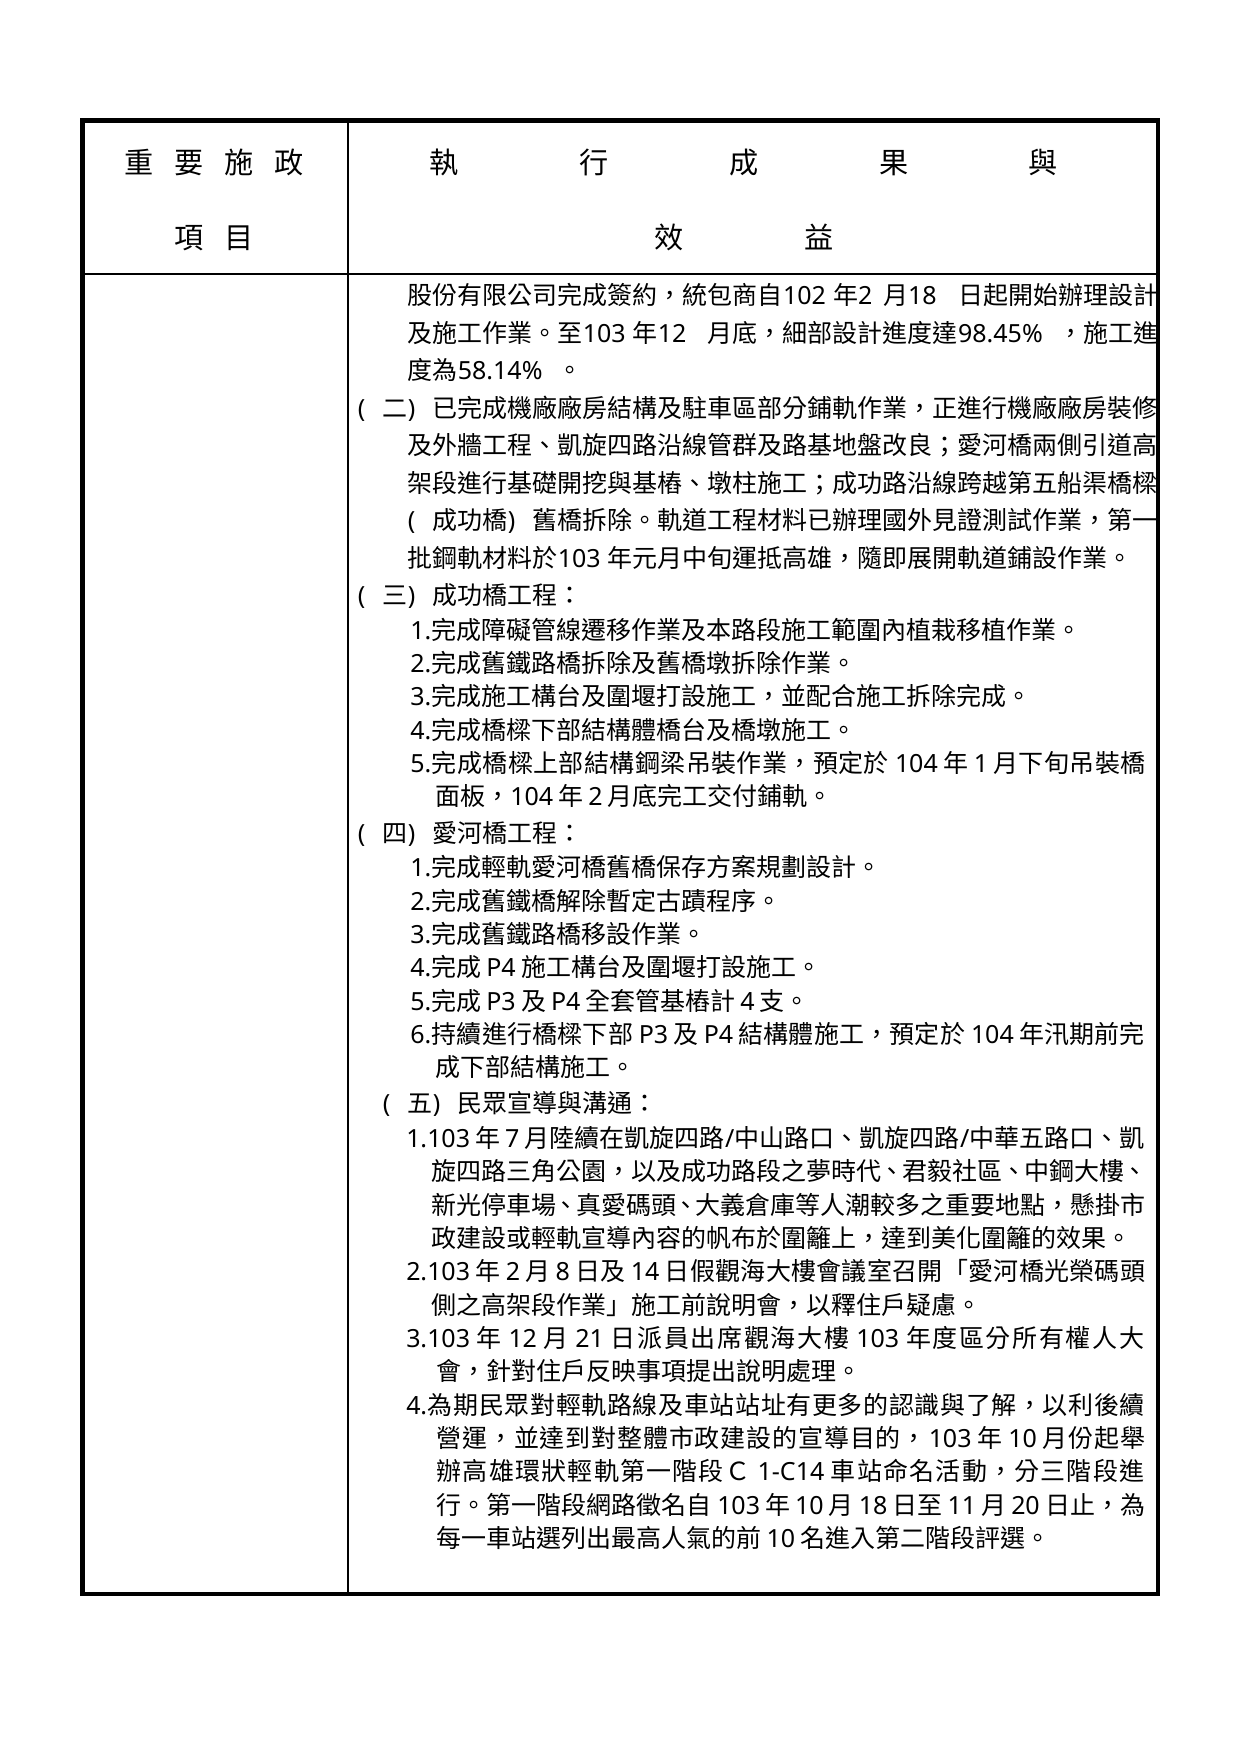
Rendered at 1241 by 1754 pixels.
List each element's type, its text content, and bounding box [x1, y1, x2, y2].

table_cell 壹、紅橘線路網建設 一、R11永久站工程 二、民間參與捷運顧問服務 貳、環狀輕軌捷運建設 一、用地取得及拆遷補償 二、輕軌第一階段通車路段土建及軌道工程 三、輕軌第一階段通車路段機電系統工程 三、專案管理顧問 四、監造顧問 五、第二階段工程前置作業 參、高雄市大眾捷運系統土地開發基金 一、土地開發基金 二、土地開發業務 肆、長期路網規劃 一、整體路網規劃 岡山路竹延伸線 三、鳳山線可行性研究 伍、永續經營管理 一、環保基金補助捷運票價計畫 二、財務監督 三、興建營運合約修約作業 四、禁限建業務 陸、代辦工程 一、前鎮區仁愛國小校舍改建工程 二、前鎮區樂群國小校舍改建工程 三、左營區立德國中校舍改建工程 四、三民區博愛國小校舍改建工程 五、衛武營藝術文化中心捷運連通道工程 柒、工務行政 一、文書研考 二、總務工作 三、會計業務 四、人事業務 五、政風業務 六、資訊業務 [85, 275, 347, 1592]
table_header 執 行 成 果 與 效 益 [349, 123, 1156, 273]
table_header 重要施政項目 [85, 123, 347, 273]
table_cell (一)捷運紅線R11永久站規劃與鐵路地下化高雄車站共構，必須配合高雄市區鐵路地下化(高雄計畫)時程辦理，結構體部份由交通部鐵路改建工程局代辦，建築裝修、水環及機電系統由本府捷運局辦理。 (二)103年度持續配合交通部鐵路改建工程局辦理捷運R11共構車站相關作業，103年4月底完成U-4層結構體交付，捷運團隊隨即進場施作第一階段工程，歷經近8個月的努力趲趕，103年12月提前完成R11車站永久軌道順利切換，並於同月月底交付交通部鐵路改建工程局推動後續高雄市區鐵路地下化工程。 (三)截至103年12月底R11永久站第一階段工程政府投資部分土建（包含建築及裝修）、水環等工程，已全數完成勘驗，民間投資部分除配合永久軌道切換，機電系統工程前置工項亦均已完成，並持續進行切換後續作業；另第二階段工程細部設計亦陸續進行中。 本府捷運局委託品質及安全管理監督顧問（C3顧問）服務，針對興建營運 合約履約爭議及相關議題等事項，提供法律服務及專業技術服務工作，103 年完成結案作業。 臺鐵用地:第一階段通車路段之機廠及路廊所需台鐵土地已完成租用程序並交付施工。 中油用地：所需中油土地業完成徵收程序並交付施工。 航港局用地：所需港埠土地業完成租用程序並交付施工。 文化部用地：所需海洋流行音樂中心土地業完成有償撥用程序。 機廠用地：所需國有地1筆已完成有償撥用程序並交付施工。 車站設施用地：所需市有地部份，已分別取得土地使用權同意書。 臨海新路用地：所需計畫道路範圍業完成國有地撥用程序。 (一)高雄環狀輕軌（第一階段）統包工程於102年1月30日由本府捷運工程局與CAF（西班牙鐵路建設和協助股份有限公司）及長鴻營造股份有限公司完成簽約，統包商自102年2月18日起開始辦理設計及施工作業。至103年12月底，細部設計進度達98.45%，施工進度為58.14%。 (二)已完成機廠廠房結構及駐車區部分鋪軌作業，正進行機廠廠房裝修及外牆工程、凱旋四路沿線管群及路基地盤改良；愛河橋兩側引道高架段進行基礎開挖與基樁、墩柱施工；成功路沿線跨越第五船渠橋樑(成功橋)舊橋拆除。軌道工程材料已辦理國外見證測試作業，第一批鋼軌材料於103年元月中旬運抵高雄，隨即展開軌道鋪設作業。 (三)成功橋工程： 1.完成障礙管線遷移作業及本路段施工範圍內植栽移植作業。 2.完成舊鐵路橋拆除及舊橋墩拆除作業。 3.完成施工構台及圍堰打設施工，並配合施工拆除完成。 4.完成橋樑下部結構體橋台及橋墩施工。 5.完成橋樑上部結構鋼梁吊裝作業，預定於104年1月下旬吊裝橋面板，104年2月底完工交付鋪軌。 (四)愛河橋工程： 1.完成輕軌愛河橋舊橋保存方案規劃設計。 2.完成舊鐵橋解除暫定古蹟程序。 3.完成舊鐵路橋移設作業。 4.完成P4施工構台及圍堰打設施工。 5.完成P3及P4全套管基樁計4支。 6.持續進行橋樑下部P3及P4結構體施工，預定於104年汛期前完成下部結構施工。 (五)民眾宣導與溝通： 1.103年7月陸續在凱旋四路/中山路口、凱旋四路/中華五路口、凱旋四路三角公園，以及成功路段之夢時代、君毅社區、中鋼大樓、新光停車場、真愛碼頭、大義倉庫等人潮較多之重要地點，懸掛市政建設或輕軌宣導內容的帆布於圍籬上，達到美化圍籬的效果。 2.103年2月8日及14日假觀海大樓會議室召開「愛河橋光榮碼頭側之高架段作業」施工前說明會，以釋住戶疑慮。 3.103年12月21日派員出席觀海大樓103年度區分所有權人大會，針對住戶反映事項提出說明處理。 4.為期民眾對輕軌路線及車站站址有更多的認識與了解，以利後續營運，並達到對整體市政建設的宣導目的，103年10月份起舉辦高雄環狀輕軌第一階段Ｃ1-C14車站命名活動，分三階段進行。第一階段網路徵名自103年10月18日至11月20日止，為每一車站選列出最高人氣的前10名進入第二階段評選。 （一）統包商已完成輕軌核心機電系統細部設計，本府捷運工程局與專案管理顧問亦已完成文件審查與核定作業。 （二）截至103年12月底為止，機電系統施工進度為68.7％。 （三）103年4月20日～28日捷運局代表會同專案管理顧問、監造顧問至西班牙參與見證供電系統充電模組、轉向架廠驗及車輛製造施工品質查驗，103年7月6日～14日參與第一列車及號誌設備國外工廠典型測試作業。 （四）進行機電各子系統設備的製造、工廠測試與運送作業。 （五）進行C1站至C3站沿線道旁、車站與機廠之號誌、供電、通訊、自動收費等機電子系統設備的安裝測試作業。 （六）車輛系統： 第一列車於103年9月13日運抵高雄，11月9日～16日在C2車站辦理輕軌列車靜態參觀，讓民眾進入車廂親身接觸，並透過專人解說進一步瞭解高雄輕軌捷運系統特色：無架空線、100%低地板、沿線高綠覆率，兼具美學、友善、環保等設計理念，別具教育正面意義。後續經過整備工作後，隨即進行上線測試作業。 第二、三列車分別於103年11月28日及12月21日運抵高雄。 （七）供電系統： 輕軌機廠設備室（DTSS/TSS1）受到高雄氣爆重建工程影響的施工問題已於9月底起陸續排除，供電系統承包商於10月初開始進場施作，並於11月初完成台電供電。 C1、C2車站已完成站內佈纜及導電軌安裝。 進行機廠駐車區架空線電力電桿安裝作業。 為期輕軌捷運用電申請順利及增進台電瞭解輕軌電車充電時之技術特性，103年12月18日召開「高雄輕軌捷運以22KV配電級饋線供電對系統衝擊之因應檢討座談會」。 (八)號誌系統： 協調本府交通局持續就輕軌沿線路口之輕軌號誌與交通號誌整合工作進行研商。 安裝C1～C2車站號誌系統道旁設備回圈、號誌燈，以及計軸器。 (九)自動收費系統：C1、C2車站月台單程票售票機及驗票機安裝定位完成。 (十)通訊系統： C1、C2車站通訊設備（旅客資訊顯示器、攝影機設備、對講機）安裝完成。 安裝輕軌機廠設備室（DTSS/TSS1）通訊設備（包含無線電、光纖傳輸、閉路電視監視及電話等設備）。 (十一)機廠維修設備：調度車(Shunting Vehicle)於103年7月18日運抵高雄。 (一)委聘專案管理顧問協助輕軌統包工程的諮詢審查，從規劃、設計、施工到使用維護階段做一系列管理。專案管理顧問除已依約辦理各項管理計畫及細部設計文件審查、時程檢討管控、營運機構籌設等專業服務工作外，雙方亦完成兩次契約變更作業，辦理營運機構招標及委請國家地理頻道宣傳等作業，俾利輕軌工程等相關工項能持續向外推展能見度，並期許未來營運機構亦能無縫接軌，順利營運。 (二)執行施工現場重點查驗作業，監督統包商品質管理執行成效，並於每季針對監造及統包商辦理年度品質稽查作業，務期監造單位及統包商能依約履行契約責任，維持工程品質。 (三)依約架設及維護輕軌統包工程專屬網頁，納入輕軌相關新聞及活動資訊，包含輕軌大事紀要、設計概念、施工進度等相關資訊。藉由專業顧問之協助可使民眾獲得最快速、便捷、可靠之資訊，並能藉以回饋意見，作為捷運後續規劃之參考。 (四)鑑於本案為臺灣第一條輕軌捷運，輕軌列車已持續運抵廠區並進行測試，工程觀摩參觀單位絡繹不絕。專案管理顧問持續依約協助，接待來訪各機關及單位進行觀摩及解說。 (一)監造單位主要負責工程施工過程之品質保證，成立監造組織、訂定監造計畫、查證材料設備、抽查施工作業、記錄檔案保存，並依統包商提送之細部設計成果及工程實際需求調整、修正監造計畫。施工期間，監造單位亦須定期召開工地會議檢討統包商所提疑義、施工方法、施工界面、進度、交通維持、環保、工程品質、工安等有關施工事項之協調及整合。 (二)監造單位於設計階段已參與了解規範內容，配合審查統包商提送之設計及施工相關文件（施工計畫、廠商資格、材料送審），並針對機廠、橋樑及路線段辦理之施工作業執行現場監造，定期稽核統包商之安全、衛生及環保等工作執行結果，以確保工程品質及安全，管控施工進度。 (三)監造單位辦理3次年度稽查作業，務期統包商落實施工品保作業，確保工程品質及施工安全。 基本設計顧問正進行基本設計作業，工作範圍包括：先期調查、土木、建築、水電、環控及軌道之基本設計，以及招標策略研擬與招標文件準備等工作。 (一)為籌措環狀輕軌及未來捷運路線建設經費，本府設置「高雄市大眾捷運系統土地開發基金」，並訂定「高雄市大眾捷運系統土地開發基金收支管理及運用自治條例」，經101年5月21日高雄市議會第1屆第3次定期大會第35次會議修正通過，本府於101年6月18日以高市府捷開字第10130600200號令發布實施。為妥善管理土開基金，另頒訂「高雄市大眾捷運系統土地開發基金管理會設置要點」，管理會置委員13人，召集人由市長兼任，副召集人由捷運局長兼任，市府代表6人為財政、主計、都發、法制、交通等局處副首長及捷運局代表，學者專家5人為土地開發專業、都市發展專業、財務專家、律師公會代表、會計師公會代表各1人。 (二)本府將逐年以市有地作價投資土開基金，並透過基金運作，活化運用不動產、進行土地開發，以產生之效益來支應輕軌捷運建設經費。土開基金主要財源包括土地開發收益、租稅增額收益及增額容積收益等，主要用途則為支應市府應負擔之輕軌捷運系統建設經費，如年度開發收入不足以支應當年度經費需求，則以融資方式籌措所需經費。基金運作初期，因屬環狀輕軌興建期，資金需求大，而土地開發及相關效益有限，故主要以基金舉債方式支應，俟中後期開發效益漸顯現，即可逐年償還累計貸款本息。 (三)103年度本府作價投資土開基金之土地共35筆，面積計4萬8,892平方公尺，作價金額13億9,085萬3,051元，充作本基金資產辦理開發，未來將持續積極爭取市有地作價投資。 (一)南機廠土地開發： 1.大魯閣草衙道開發面積約8.7公頃，興建台灣第一個以運動為主題融合娛樂、餐飲及購物的親子樂園，預計興建地上4層、地下1層建築物(含停車場)，總樓地板面積約4萬6千坪，總開發成本約45億元；103年7月施工開挖，預定104年底開幕營運的目標邁進。 2.已完成一樓樓板及鋼構部分，並進行一樓柱子綁鋼筋及二樓部分工程。 (二)北機廠土地開發(開發區面積約9.6公頃): 1.和春醫院開發區面積為8195平方公尺，高捷公司完成建物登記。正進行人員招募籌備營運，主要營業項目為綜合診所及長照中心。 2.秀傳醫院擬投資35億元興建國際健康城鎮，開發面積約3公頃，秀傳提報修正計畫，衛福部審查後，尚未取得許可；惟秀傳與高捷開發意向書已於10月底到期，高捷公司已和高醫簽訂期間1年半之開發意向書。 3.品旺公司開發案面積約5.1公頃，計畫作為休閒文創園區，引進複合式商業設施；開發商進行建築規劃設計中，已函請高捷公司督洽速提報開發計畫。 (三)大寮機廠C-1區土地開發：開發面積4109平方公尺，將興建舊振南文創園區，結合辦公總部、展售商場、藝文教育等使用。103年9月開始施工，預計104年7月正式營運。 (四)O4站出入口旁市有地開發：併鄰近地區辦理整體開發都市計畫變更案已於103年12月2日起公開展覽30天，並於12月17日舉行說明會完畢。 (五)特貿5C開發:本案與都發局合作開發，業依土地處分程序提報市政會議、議會同意，並於103年6月27日奉行政院核准採設定地上權方式開發，權利金底價經提報103年度第5次財審會審議通過，後續辦理公開招標設定地上權。 (六)紅線R13凹子底站出入口2開發基地（169地號開發基地）：左營新庄段八小段169號基地，同時做為捷運（R13）出入口2及開發使用；開發面積750平方公尺，規劃經營醫院及坐月子中心。開發案建築物主體（10樓）已完成，正進行建物油漆及粉光工程，並向市府工務局申請使用執照。 (七)左營區新庄段13小段1535地號開發用地：已開發經營婦幼科醫院，正式對外提供服務。 (八)左營區新庄段13小段1431地號開發用地：已開發經營坐月子中心，正式對外提供服務。 (九)O14-1車站捷運系統用地開發：開發面積1425平方公尺，都市計畫變更已完成。計畫作為零售商業使用，已向市府環保局提出設置公共自行車租賃站申請並繳費完竣。另開發商規劃設計書圖，經修改後已送都發局，並經103年11月27日幹事會議審查，目前捷運公司正依審查意見辦理修正。 (一)配合高雄縣市合併，行政區域範圍擴大，賡續辦理後續路網及延伸線之評估以建構未來大眾運輸路網，促進大高雄地區長遠發展及建設，健全都會區大眾捷運系統，並推動省能源、低污染的運輸方式，以改善都市環境品質。 (二)「高雄都會區家戶旅次特性及屏柵線與周界交通量調查及分析」期末報告於102年9月30日審定，調查結果將作為未來建構高雄都會區運輸需求模型之基礎資料。 (三)有關「高雄都會區大眾捷運系統整體路網規劃作業顧問服務案」期中報告於102年8月20日審定，顧問公司依合約期程於103年8月19日提送期末報告初稿，目前正辦理審查作業，後續並將召集本府相關局處開會研商，俾完成期末報告審定。 (一)「捷運岡山路竹延伸線可行性研究」行政院103年6月12日核定第一階段（捷運南岡山站至岡山車站路段約1.46公里）。本案將接續辦理第一階段路線之綜合規劃、環境影響評估等作業。 (二)第二階段(岡山車站至湖內大湖站）可行性研究業於103年12月31日另案提送交通部核轉行政院核定。 鳳山線可行性研究委託技術服務案於102年5月15日與得標廠商完成簽 約，有關工作計畫書於102年8月6日同意審定，期中報告於103年8月 6日同意審定，目前正辦理期末報告，後續將於報告書完成後報請中央核 定。 為進一步拓展綠色運輸的通勤客源及提昇捷運運量，本府捷運工程局研提運量提升及降低移動汙染源計畫，爭取103年度環保基金補助，針對各旅客特性，分別推出學生族群的學生幸福799月票及一般學生卡75折、一般民眾的幸福999月票等計畫，實施期間自103年1月1日起至12月31日止。103年每日平均運量為16.8萬人次，較102年每日平均運量16.63萬人次，增加了約1,700人次，顯示透過票價補貼，確能吸引民眾搭乘大眾運具，提升捷運運量。本府捷運工程局、環保局、交通局及高雄捷運公司通力合作，共同擴展捷運、公車、公共腳踏車的服務範圍，期望藉由優惠票價而提升高雄捷運運量，改變市民之通勤習慣，減少環境污染，提高大眾運輸使用率，貫徹本市推動綠色運輸的政策。 為檢視高雄捷運公司之財務報表及各財務事項是否符合興建營運合約及相關財會法規之規定，以即時掌握其財務狀況，特遴聘財務顧問安永聯合會計師事務所協助辦理財務監督及檢查，103年度除執行每季及年度之財務報表分析複核外，並進行2次定期財務檢查。 (一)高雄捷運紅橘線路網建設案，因民間參與方式高捷公司於營運期間除須承擔長貸之利息負擔外，尚須逐月攤提折舊、權利金等非現金費用，致虧損嚴重。該公司估計102年7月淨值趨近於0，故提出修約請求本府改善其經營條件。 (二)102年經本府與該公司多次協商完成修約，及辦理機電資產提前移轉預算案，送經市議會第1屆第5次定期大會第44次會議決議同意辦理。 (三)修約後高捷公司102年財務狀況，由修約前每月營運虧損約2億元，降至每月虧損約0.2億元，且經辦理以前年度虧損減資及增資15億後，102年該公司首度轉虧為盈，並依約於103年度給付102年稅前盈餘1.27億元之營運回饋金抵付本府資產移轉剩餘款及稅後盈餘575萬元作為本府重增置準備金。 (四)103年平均日運量達16.77萬人次，依該公司財務計畫預估再以二~三年的時間培養運量，平均日運量成長至19萬人次後，即可收支平衡，朝永續經營的目標前進。 (一)依據捷運禁限建辦法，辦理捷運系統禁限建範圍內列管案件管理作業。捷運限建區內的工程案件，依據工程對捷運設施影響程度，根據分級規範甽線圖分為三級；業者申請建照前或開發前，依據工程對捷運設施之影響需提送不同之文件辦理審查，或於工程中辦理捷運設施監測作業。 (二)依據禁限建辦法第4條，刻正辦理輕軌捷運禁限建範圍劃設，續依程序報請交通部會同內政部核定後公告實施。 本工程已於102年8月完工，目前辦理工程保固中。 本工程已於103年9月底完工，目前辦理工程缺失改善。 本工程已於103年2月完工，目前辦理工程保固中。 本工程已於103年5月完工，目前辦理工程保固中。 總經費計2.68億元，連通道工程長約80公尺，由捷運衛武營O10車站3號出入口所預留之通道空間，新增通道穿越三多路至「衛武營藝術文化中心」，設置一座出入口，出入口內設置有一座無障礙電梯、一座樓梯及二座電扶梯，利於民眾利用連通道直接連通至衛武營都會公園。102年10月24日開工、103年10月2日終止契約，目前正辦理重新招標作業、預計104年3月開工。 (一)依照「高雄市政府文書處理實施要點」等有關規定推動辦理文書業務；依照行政院「文書流程管理作業規範」辦理公文稽催、管制、考核工作，隨時掌握全局公文處理時效。103年度辦理公文自主檢查1次，調閱一般公文113件、線上即時服務系統23件，業針對檢查結果提出改善建議。103年10月辦理文書講習一場次，同仁均踴躍參加，講習大綱包括電子公文節能減紙措施、公文系統進階操作、本局電子公布欄張貼運用，以及公文時效管制等。 (二)配合市府政策，推動二代公文整合系統，實施線上簽核作業，簡化文書作業方式，提高行政效率，貫徹節能減紙政策。103年度線上簽核比率33.31%。 (三)依據本府施政重點，擬定年度施政綱要草案，提報施政計畫，並督促確實執行。 (四)列管案件追蹤評估，按期彙報。 (五)確實列管稽催民眾陳情案件、線上即時服務系統、局內電子信箱、書面陳情、電話陳情等案件。103年統計人民陳情案件共615件。 (一)財物採購與財產管理： 1.依據「事物管理手冊」等規定辦理相關業務。 2.依據「政府採購法及施行細則」等相關法規，辦理各項工程、財務及勞務之開標、比價、議價、決標、驗收。 3.依據「事物管理手冊」辦理財產管理及事務檢核，且定期盤點，檢討財產是否閒置。 (二)加強各類型機具保養與維護、確保行車安全： 1.各種公務車輛隨時保持良好狀況，以達到保障行車安全、增加行車效率、節省油料及配件消耗、減少機件故障發生、延長車輛壽命。 2.公務車輛定期檢查與保養，並隨時登載於車歷登記卡。駕駛人員將駕駛前及行駛間已檢查與發覺情況合併處理。汽車保養參照各汽車原廠規定之里程或時間標準及保養項目保養。 (一)依據會計法、決算法等有關規定，按期編製會計報告及102年度決算報告。 (二)配合業務計畫進度，覈實編製104年度預算。 (三)加強年度預算之控制與執行，期使經費有效運用，達成施政目標。 (四)依據統計法等有關規定，發布統計資料，以供參考使用。 (五)執行內部審核工作，協助發揮內部控制之功能。 (一)推行人事公開： 貫徹公正、公平、公開之內陞外補制度，以適才適所原則拔擢優秀人才，並依據「公務人員陞遷法」暨其他相關法令辦理甄審，103年1月至12月計辦理內陞11人（副總工程司1人、科長1人、主任1人、正工程司1人、股長1人、副工程司2人、幫工程司3人、薦派工程員1人）、外補7人（主任1人、幫工程司1人、工程員2人、科員2人、助理工程員1人）。 (二)強化在職訓練： 為提升捷運局同仁專業知能與服務品質，103年度辦理人發中心「幸福高雄，創新卓越」學習列車專題講座計2場次： (三)嚴密考核獎懲： 1.加強平時考核：將考核結果作為辦理年終考成及人事運用之重要依據。 2.厲行重獎重懲：凡員工有優劣事蹟，適時依規定處理，以獎優汰劣，年度內計辦理記一大功2人次、記功56人次、嘉獎264人次。 3.審慎辦理公務人員年終考成，如期完成相關作業。 (四)辦理員工各項福利措施： 1.辦理月退休人員及在職亡故人員遺族照護及慰問關懷計12人，並依規定申辦員工公保喪葬補助計6人。 2.為倡導正當休閒活動，維護同仁身心健康，並促進員工情感交流，規劃辦理2場次文康活動： (一)提升同仁危機意識，落實機關安全與公務機密維護。 (二)配合於重大專案維護工作期間（包括103年度春安工作、十月慶典與103年中華民國九合一選舉及市長就職典禮等），協請相關單位執行安全檢查並執行安全維護工作，確實追蹤改善情形，共同營造安全辦公環境。 (三)召開安全維護工作小組會議，以此平台取得共識，由各科室分工協助促進機關整體安全與安定。 (四)辦理政風法令有獎徵答活動並配合階段性廉政工作重點適時加強宣導，以具體實例加強同仁對廉政觀念之認識。 (五)協助財產申報義務人依限完成申報並辦理實質審核。 (六)依據政府採購法監辦採購案件，提供相關建議供主辦科室參考，並協助辦理採購招標圖說文件公開閱覽作業。 (七)召開廉政會報，針對業務推動及防弊措施執行現況提出專案報告，並審議端正政風相關提案，提供政風業務的溝通平台。 (八)有效疏處民眾陳情案件，對於疏漏或不足之施政作為提供改善建言。 (一)推動辦公室自動化，加強資訊安全，以提升行政效率： 1.輔導更新各資訊系統(二代公文管理系統、筆硯Web公文製作、財產管理、支付系統、退撫基金網路系統、公保網路作業系統等)、與更新各自行開發資訊系統(薪資管理、預算編審、預算分配與控制、預算保留款控制、工程技術文件管理、勘驗文件管理、公務車管理、人員待遇轉檔上傳等)，以利業務推展。 2.定期查看市府網路流量報告以了解網際網路使用狀況。 3.更新防毒軟體主控台主機及版本，由主控台自動下載更新防毒程式及病毒碼，亦由主控台自動更新所有連線主機及個人電腦，並定期預約掃瞄各主機及個人電腦；負責執行伺服主機及重點個人電腦作業系統更新。 4.辦理資安與個資保護講習，針對新型的駭客攻擊、行動裝置的安全與防護進行資訊安全及個人資料安全防護訓練，並不定期進行資安檢查。 5.因應「個人資料保護法」施行，新增個人資料安全防護軟體Data Loss Prevention(DLP)，並新增佈設於server端與client端；加強X網路槽個資資料夾權限。 6.自行開發新聞事件擷取管理系統，以方便主管同仁利用智慧型手機隨時閱讀掌握訊息。 (二)加強網站及技術文件管理： 1.更新網站最新消息、捷運新聞稿及其他訊息，並開發行動版網站，延續政府服務無所不在精神。 2.對高雄捷運工程產製之工程技術文件核定本暨其電子檔、竣工圖說暨其電子檔，做系統化、制度化地管理保存，確保工程技術文件核定本之正確性，並提供業務單位使用工程技術文件之方便一致性、時效性與完整性，管理工程技術文件885份、竣工圖說461個圖櫃。 3.將點收之勘驗計價文件採封條裝箱方式統一保存於獨立的儲存空間，且將勘驗計價文件資料登錄於勘驗文件管理系統，並上傳其完整文件清冊電子檔，以因應文件量繁鉅之妥善管理與未來查詢與調閱使用之檢索保管，計保管1,608箱勘驗文件。 [349, 275, 1156, 1592]
